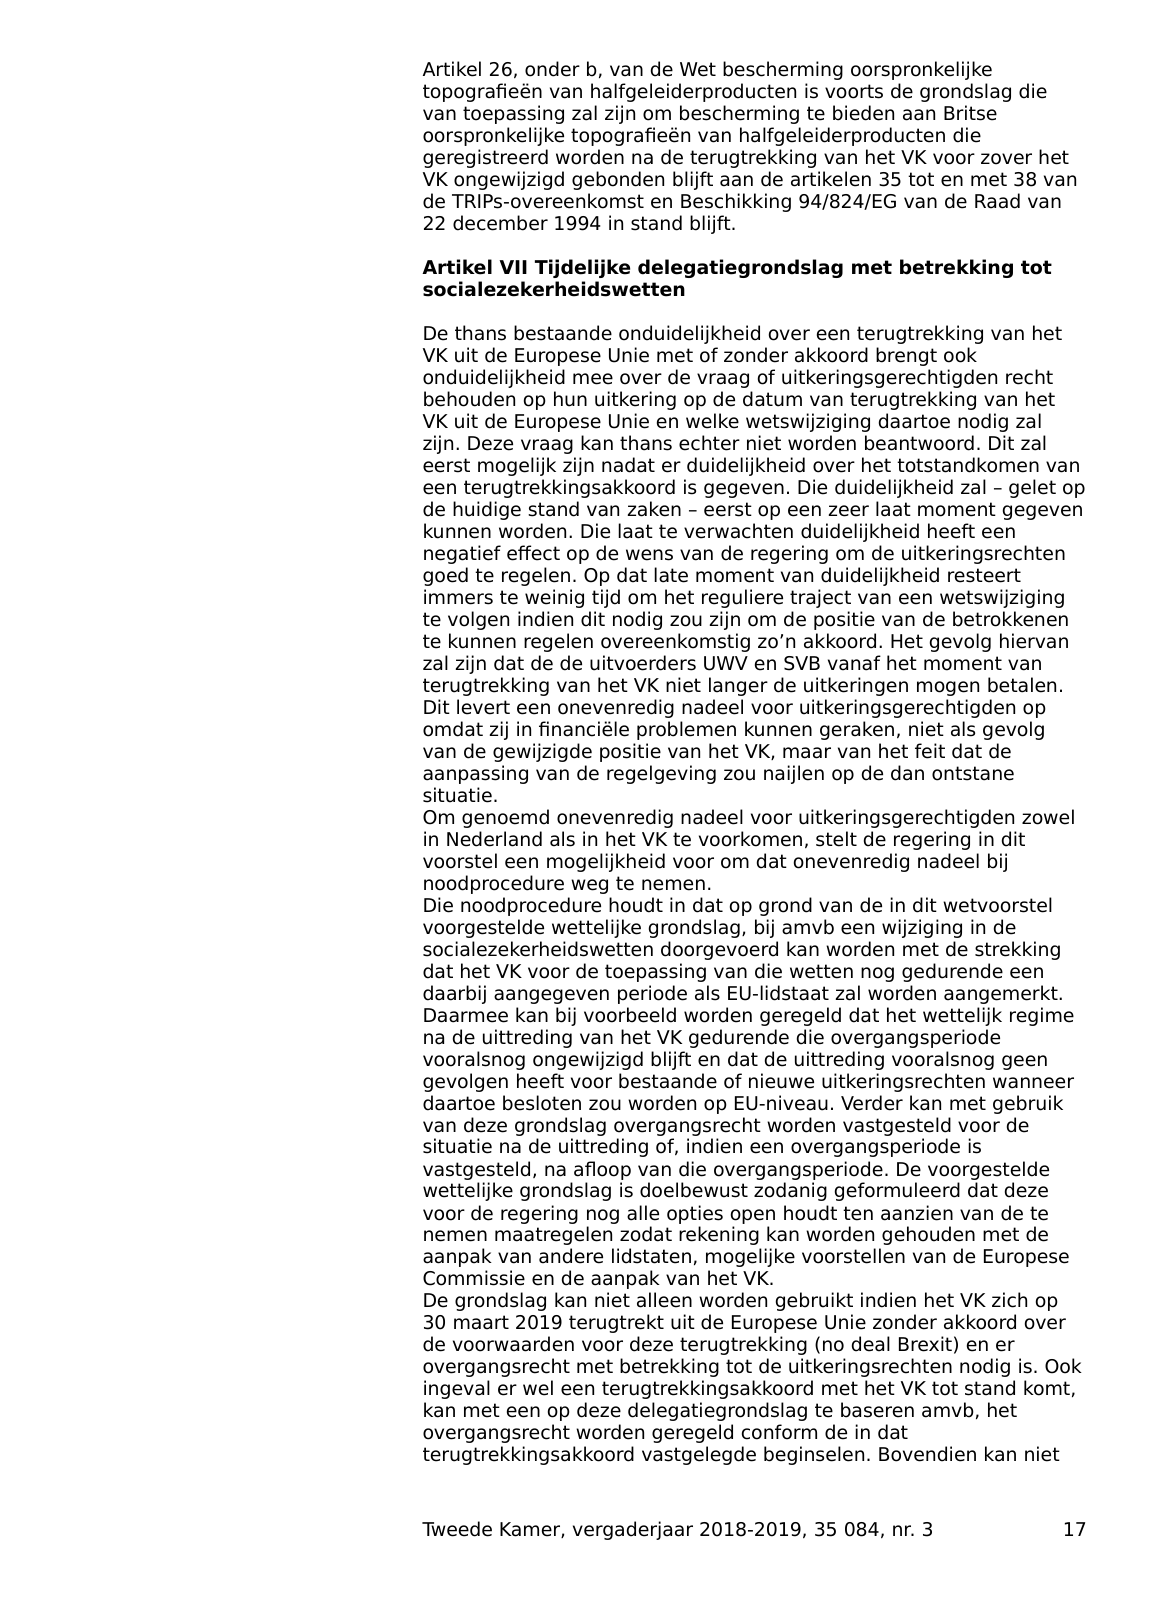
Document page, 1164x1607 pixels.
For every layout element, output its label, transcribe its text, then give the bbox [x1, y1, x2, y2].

text Die noodprocedure houdt in dat op grond van de in dit wetvoorstel voorgestelde wettelijke grondslag, bij amvb een wijziging in de socialezekerheidswetten doorgevoerd kan worden met de strekking dat het VK voor de toepassing van die wetten nog gedurende een daarbij aangegeven periode als EU-lidstaat zal worden aangemerkt. Daarmee kan bij voorbeeld worden geregeld dat het wettelijk regime na de uittreding van het VK gedurende die overgangsperiode vooralsnog ongewijzigd blijft en dat de uittreding vooralsnog geen gevolgen heeft voor bestaande of nieuwe uitkeringsrechten wanneer daartoe besloten zou worden op EU-niveau. Verder kan met gebruik van deze grondslag overgangsrecht worden vastgesteld voor de situatie na de uittreding of, indien een overgangsperiode is vastgesteld, na afloop van die overgangsperiode. De voorgestelde wettelijke grondslag is doelbewust zodanig geformuleerd dat deze voor de regering nog alle opties open houdt ten aanzien van de te nemen maatregelen zodat rekening kan worden gehouden met de aanpak van andere lidstaten, mogelijke voorstellen van de Europese Commissie en de aanpak van het VK. [422, 895, 1087, 1290]
text De thans bestaande onduidelijkheid over een terugtrekking van het VK uit de Europese Unie met of zonder akkoord brengt ook onduidelijkheid mee over de vraag of uitkeringsgerechtigden recht behouden op hun uitkering op de datum van terugtrekking van het VK uit de Europese Unie en welke wetswijziging daartoe nodig zal zijn. Deze vraag kan thans echter niet worden beantwoord. Dit zal eerst mogelijk zijn nadat er duidelijkheid over het totstandkomen van een terugtrekkingsakkoord is gegeven. Die duidelijkheid zal – gelet op de huidige stand van zaken – eerst op een zeer laat moment gegeven kunnen worden. Die laat te verwachten duidelijkheid heeft een negatief effect op de wens van de regering om de uitkeringsrechten goed te regelen. Op dat late moment van duidelijkheid resteert immers te weinig tijd om het reguliere traject van een wetswijziging te volgen indien dit nodig zou zijn om de positie van de betrokkenen te kunnen regelen overeenkomstig zo’n akkoord. Het gevolg hiervan zal zijn dat de de uitvoerders UWV en SVB vanaf het moment van terugtrekking van het VK niet langer de uitkeringen mogen betalen. Dit levert een onevenredig nadeel voor uitkeringsgerechtigden op omdat zij in financiële problemen kunnen geraken, niet als gevolg van de gewijzigde positie van het VK, maar van het feit dat de aanpassing van de regelgeving zou naijlen op de dan ontstane situatie. [422, 323, 1087, 807]
text De grondslag kan niet alleen worden gebruikt indien het VK zich op 30 maart 2019 terugtrekt uit de Europese Unie zonder akkoord over de voorwaarden voor deze terugtrekking (no deal Brexit) en er overgangsrecht met betrekking tot de uitkeringsrechten nodig is. Ook ingeval er wel een terugtrekkingsakkoord met het VK tot stand komt, kan met een op deze delegatiegrondslag te baseren amvb, het overgangsrecht worden geregeld conform de in dat terugtrekkingsakkoord vastgelegde beginselen. Bovendien kan niet [422, 1290, 1087, 1466]
text Om genoemd onevenredig nadeel voor uitkeringsgerechtigden zowel in Nederland als in het VK te voorkomen, stelt de regering in dit voorstel een mogelijkheid voor om dat onevenredig nadeel bij noodprocedure weg te nemen. [422, 807, 1087, 895]
text Artikel 26, onder b, van de Wet bescherming oorspronkelijke topografieën van halfgeleiderproducten is voorts de grondslag die van toepassing zal zijn om bescherming te bieden aan Britse oorspronkelijke topografieën van halfgeleiderproducten die geregistreerd worden na de terugtrekking van het VK voor zover het VK ongewijzigd gebonden blijft aan de artikelen 35 tot en met 38 van de TRIPs-overeenkomst en Beschikking 94/824/EG van de Raad van 22 december 1994 in stand blijft. [422, 59, 1087, 235]
subtitle Artikel VII Tijdelijke delegatiegrondslag met betrekking tot socialezekerheidswetten [422, 257, 1087, 301]
